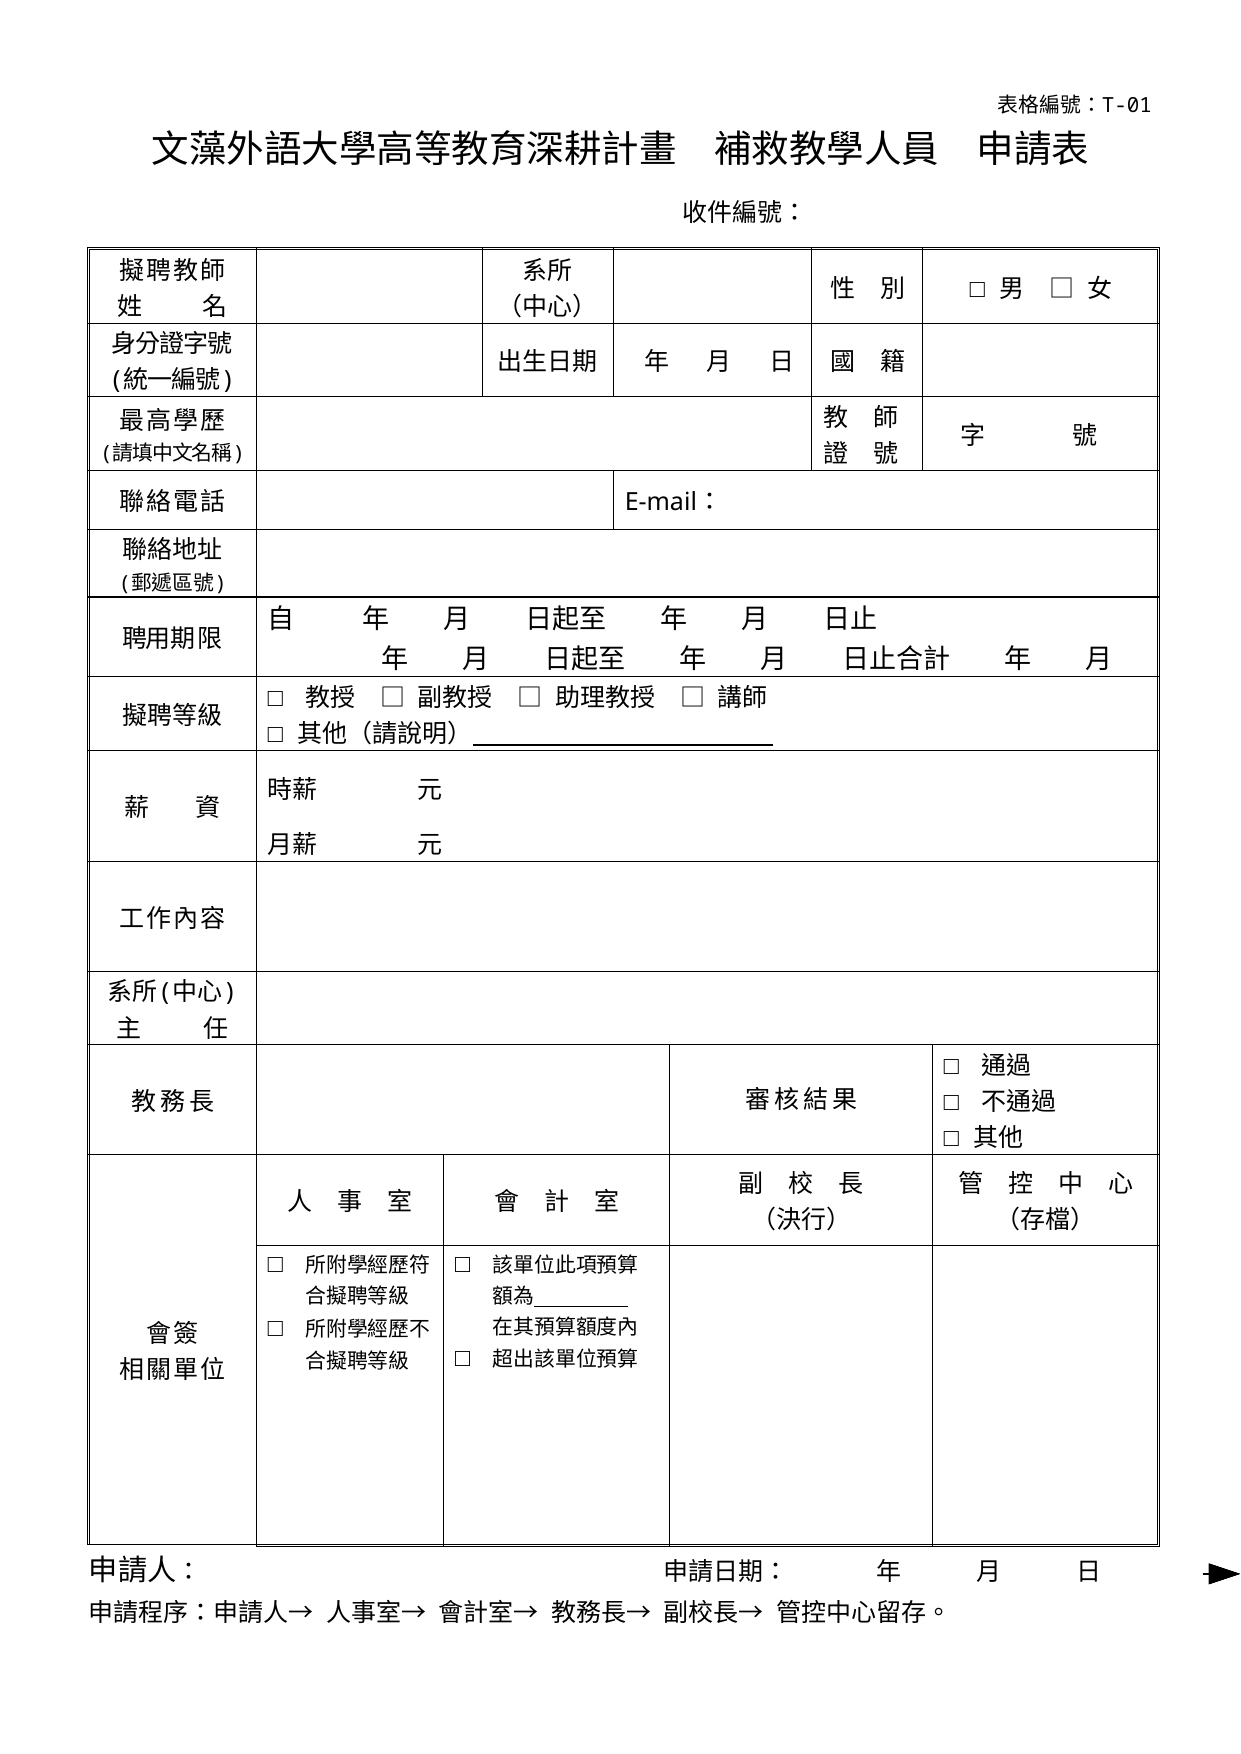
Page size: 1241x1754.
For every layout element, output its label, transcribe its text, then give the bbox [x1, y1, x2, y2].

table_header [257, 250, 482, 323]
table_cell [923, 324, 1157, 396]
table_cell 所附學經歷符合擬聘等級 所附學經歷不合擬聘等級 [257, 1246, 443, 1543]
table_cell [933, 1246, 1157, 1543]
table_cell 出生日期 [483, 324, 613, 396]
table_cell 系所(中心) 主 任 [90, 972, 256, 1044]
table_cell 擬聘等級 [90, 677, 256, 749]
table_cell 會簽 相關單位 [90, 1155, 256, 1543]
table_cell 時薪 元 月薪 元 [257, 751, 1157, 861]
table_cell 自 年 月 日起至 年 月 日止 年 月 日起至 年 月 日止合計 年 月 [257, 598, 1157, 676]
text 申請程序：申請人→ 人事室→ 會計室→ 教務長→ 副校長→ 管控中心留存。 [89, 1588, 1152, 1630]
table_cell 聯絡電話 [90, 471, 256, 529]
table_cell [257, 397, 811, 470]
table_cell 審核結果 [670, 1045, 932, 1154]
table_header 系所 （中心） [483, 250, 613, 323]
text 文藻外語大學高等教育深耕計畫 補救教學人員 申請表 [89, 119, 1152, 173]
table_cell 會 計 室 [444, 1155, 669, 1244]
table_cell [257, 324, 482, 396]
table_cell 教授 □ 副教授 □ 助理教授 □ 講師 □ 其他（請說明） [257, 677, 1157, 749]
table_cell 年 月 日 [614, 324, 811, 396]
table_cell 聘用期限 [90, 598, 256, 676]
table_header 性 別 [812, 250, 922, 323]
text 收件編號： [89, 192, 1152, 228]
table_cell 教務長 [90, 1045, 256, 1154]
table_cell 薪 資 [90, 751, 256, 861]
table_header 擬聘教師 姓 名 [90, 250, 256, 323]
table_cell [257, 530, 1157, 596]
table_cell 國 籍 [812, 324, 922, 396]
table_cell 最高學歷 (請填中文名稱) [90, 397, 256, 470]
table_cell 聯絡地址 (郵遞區號) [90, 530, 256, 596]
text 表格編號：T-01 [89, 89, 1152, 119]
table_cell 通過 不通過 □ 其他 [933, 1045, 1157, 1154]
table_cell 字 號 [923, 397, 1157, 470]
table_cell 教 師 證 號 [812, 397, 922, 470]
table_cell [257, 471, 613, 529]
table_cell E-mail： [614, 471, 1157, 529]
table_cell 工作內容 [90, 862, 256, 971]
table_cell [257, 972, 1157, 1044]
table_cell 管 控 中 心 （存檔） [933, 1155, 1157, 1244]
table_header [614, 250, 811, 323]
table_cell 該單位此項預算額為 在其預算額度內 超出該單位預算 [444, 1246, 669, 1543]
table_cell [257, 1045, 669, 1154]
table_header □ 男 □ 女 [923, 250, 1157, 323]
table_cell 副 校 長 （決行） [670, 1155, 932, 1244]
table_cell 人 事 室 [257, 1155, 443, 1244]
table_cell [670, 1246, 932, 1543]
table_cell [257, 862, 1157, 971]
text 申請人： 申請日期： 年 月 日 [89, 1547, 1152, 1588]
table_cell 身分證字號 (統一編號) [90, 324, 256, 396]
